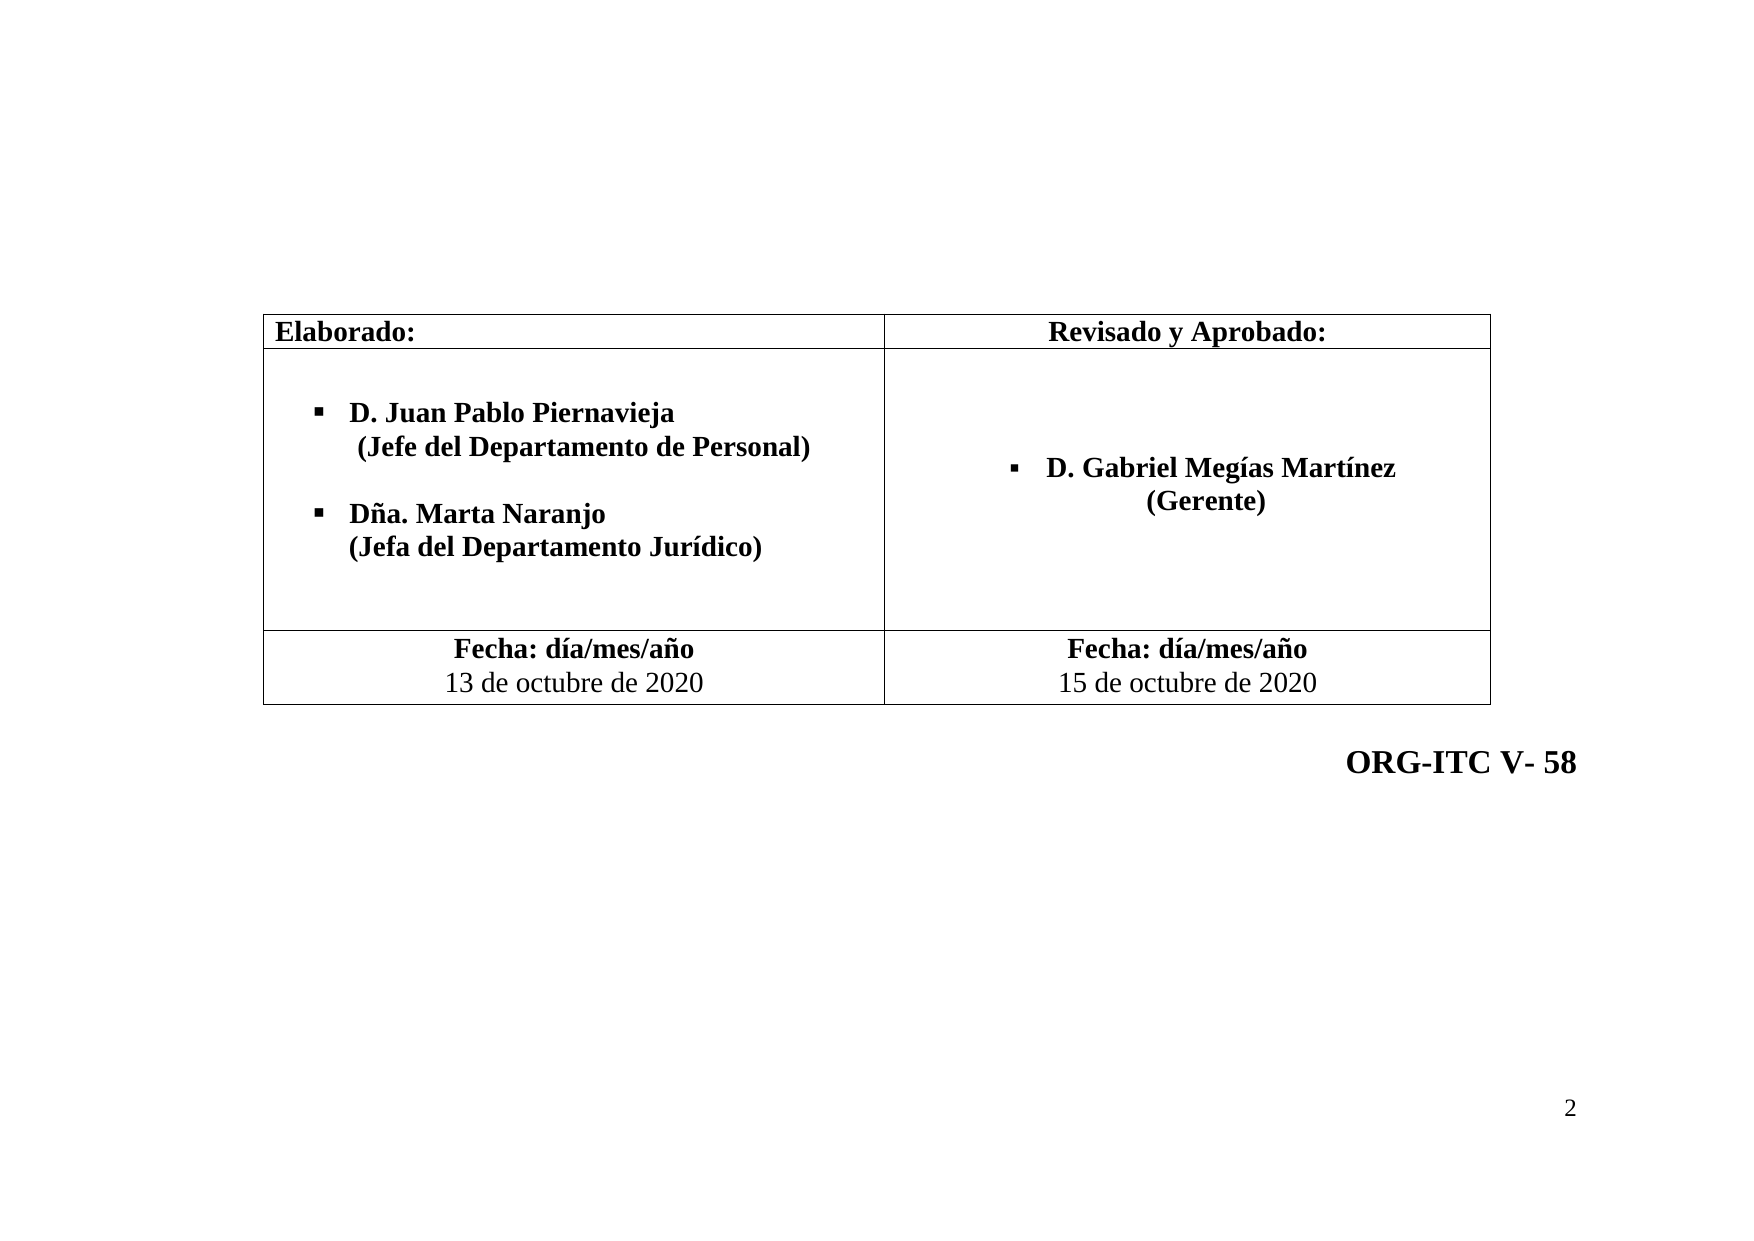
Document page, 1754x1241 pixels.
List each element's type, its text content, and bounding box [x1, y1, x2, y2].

table_cell D. Juan Pablo Piernavieja (Jefe del Departamento de Personal) Dña. Marta Naranjo (Jefa del Departamento Jurídico) [264, 349, 884, 630]
table_cell D. Gabriel Megías Martínez (Gerente) [885, 349, 1490, 630]
table_cell Fecha: día/mes/año 13 de octubre de 2020 [264, 631, 884, 703]
table_cell Fecha: día/mes/año 15 de octubre de 2020 [885, 631, 1490, 703]
table_header Elaborado: [264, 315, 884, 348]
table_header Revisado y Aprobado: [885, 315, 1490, 348]
subtitle ORG-ITC V- 58 [177, 743, 1577, 781]
